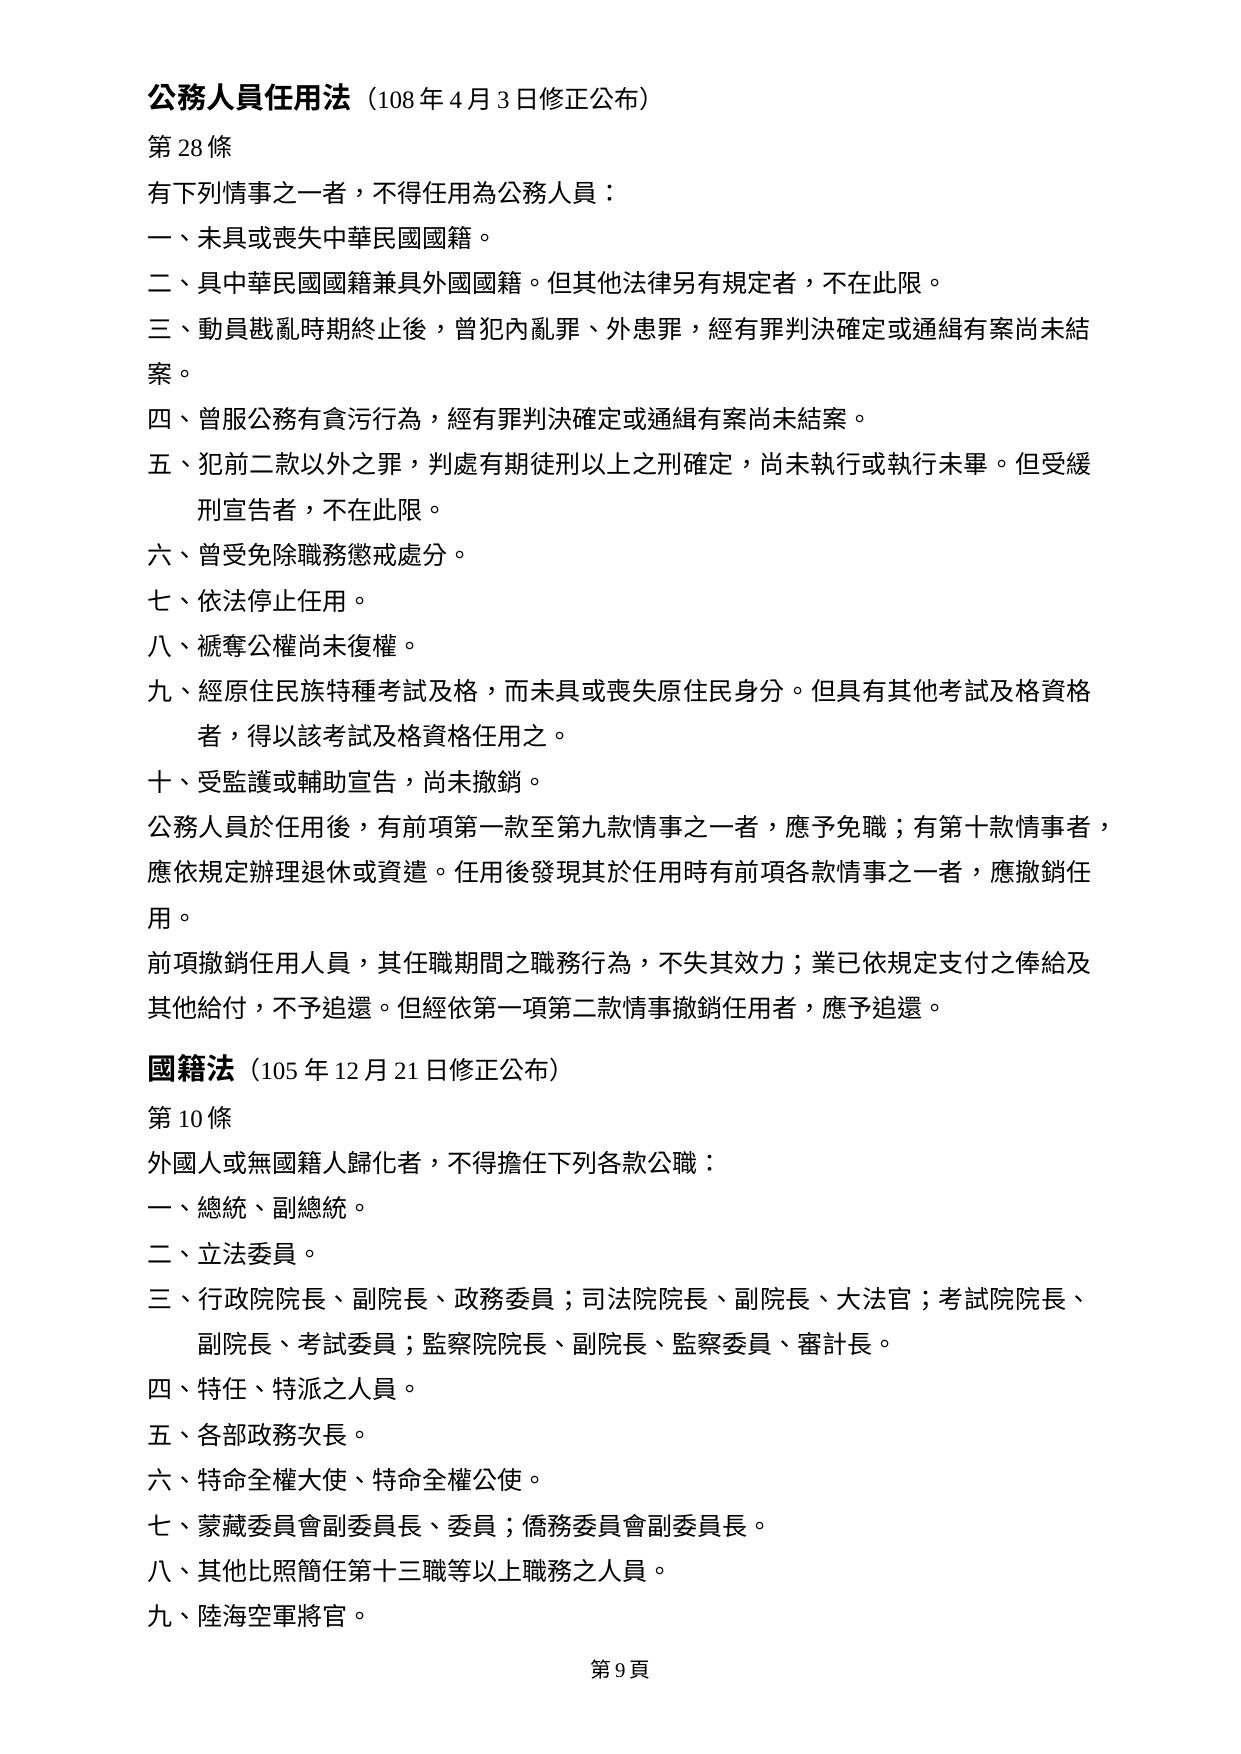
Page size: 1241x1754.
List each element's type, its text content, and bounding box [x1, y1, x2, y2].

text 九、陸海空軍將官。 [148, 1597, 1092, 1633]
text 七、蒙藏委員會副委員長、委員；僑務委員會副委員長。 [148, 1506, 1092, 1542]
text 五、各部政務次長。 [148, 1415, 1092, 1452]
text 二、立法委員。 [148, 1234, 1092, 1270]
text 一、總統、副總統。 [148, 1189, 1092, 1225]
text 公務人員任用法（108年4月3日修正公布） [148, 75, 1092, 117]
text 外國人或無國籍人歸化者，不得擔任下列各款公職： [148, 1143, 1092, 1180]
text 國籍法（105 年12月21日修正公布） [148, 1045, 1092, 1088]
text 八、褫奪公權尚未復權。 [148, 626, 1092, 662]
text 一、未具或喪失中華民國國籍。 [148, 218, 1092, 255]
text 四、曾服公務有貪污行為，經有罪判決確定或通緝有案尚未結案。 [148, 400, 1092, 436]
text 八、其他比照簡任第十三職等以上職務之人員。 [148, 1551, 1092, 1587]
text 前項撤銷任用人員，其任職期間之職務行為，不失其效力；業已依規定支付之俸給及其他給付，不予追還。但經依第一項第二款情事撤銷任用者，應予追還。 [148, 943, 1092, 1025]
text 四、特任、特派之人員。 [148, 1370, 1092, 1406]
text 第28條 [148, 128, 1092, 164]
text 二、具中華民國國籍兼具外國國籍。但其他法律另有規定者，不在此限。 [148, 264, 1092, 300]
text 五、犯前二款以外之罪，判處有期徒刑以上之刑確定，尚未執行或執行未畢。但受緩刑宣告者，不在此限。 [148, 445, 1092, 527]
text 十、受監護或輔助宣告，尚未撤銷。 [148, 762, 1092, 798]
text 三、行政院院長、副院長、政務委員；司法院院長、副院長、大法官；考試院院長、副院長、考試委員；監察院院長、副院長、監察委員、審計長。 [148, 1279, 1092, 1361]
text 三、動員戡亂時期終止後，曾犯內亂罪、外患罪，經有罪判決確定或通緝有案尚未結案。 [148, 309, 1092, 391]
text 公務人員於任用後，有前項第一款至第九款情事之一者，應予免職；有第十款情事者，應依規定辦理退休或資遣。任用後發現其於任用時有前項各款情事之一者，應撤銷任用。 [148, 807, 1092, 934]
text 七、依法停止任用。 [148, 581, 1092, 617]
text 六、特命全權大使、特命全權公使。 [148, 1461, 1092, 1497]
text 九、經原住民族特種考試及格，而未具或喪失原住民身分。但具有其他考試及格資格者，得以該考試及格資格任用之。 [148, 672, 1092, 753]
text 第10條 [148, 1098, 1092, 1134]
text 有下列情事之一者，不得任用為公務人員： [148, 173, 1092, 209]
text 六、曾受免除職務懲戒處分。 [148, 536, 1092, 572]
